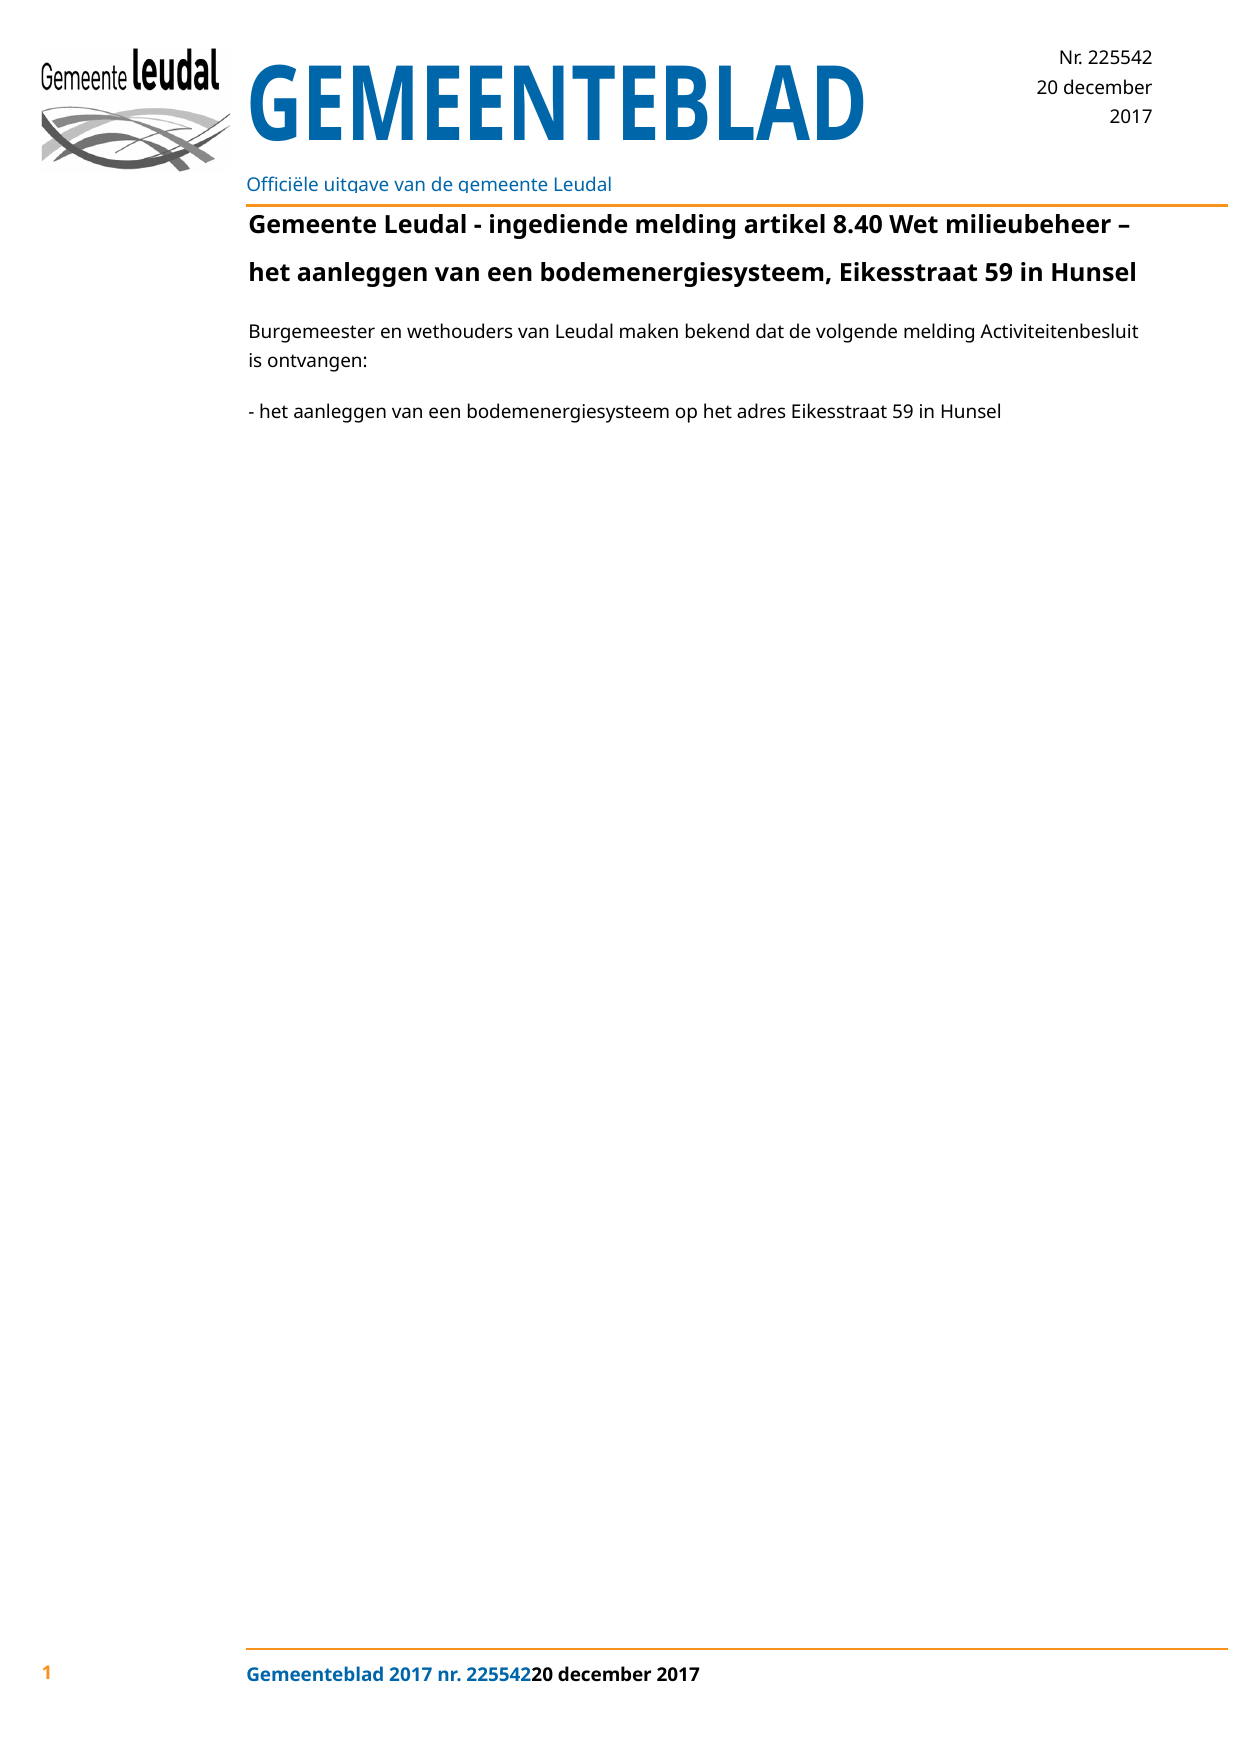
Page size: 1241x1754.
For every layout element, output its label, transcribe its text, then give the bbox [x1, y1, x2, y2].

picture [41, 47, 231, 172]
text - het aanleggen van een bodemenergiesysteem op het adres Eikesstraat 59 in Hunsel [248, 398, 1152, 424]
text Burgemeester en wethouders van Leudal maken bekend dat de volgende melding Activiteitenbesluit is ontvangen: [248, 318, 1152, 373]
text Gemeente Leudal - ingediende melding artikel 8.40 Wet milieubeheer – het aanleggen van een bodemenergiesysteem, Eikesstraat 59 in Hunsel [248, 207, 1152, 288]
